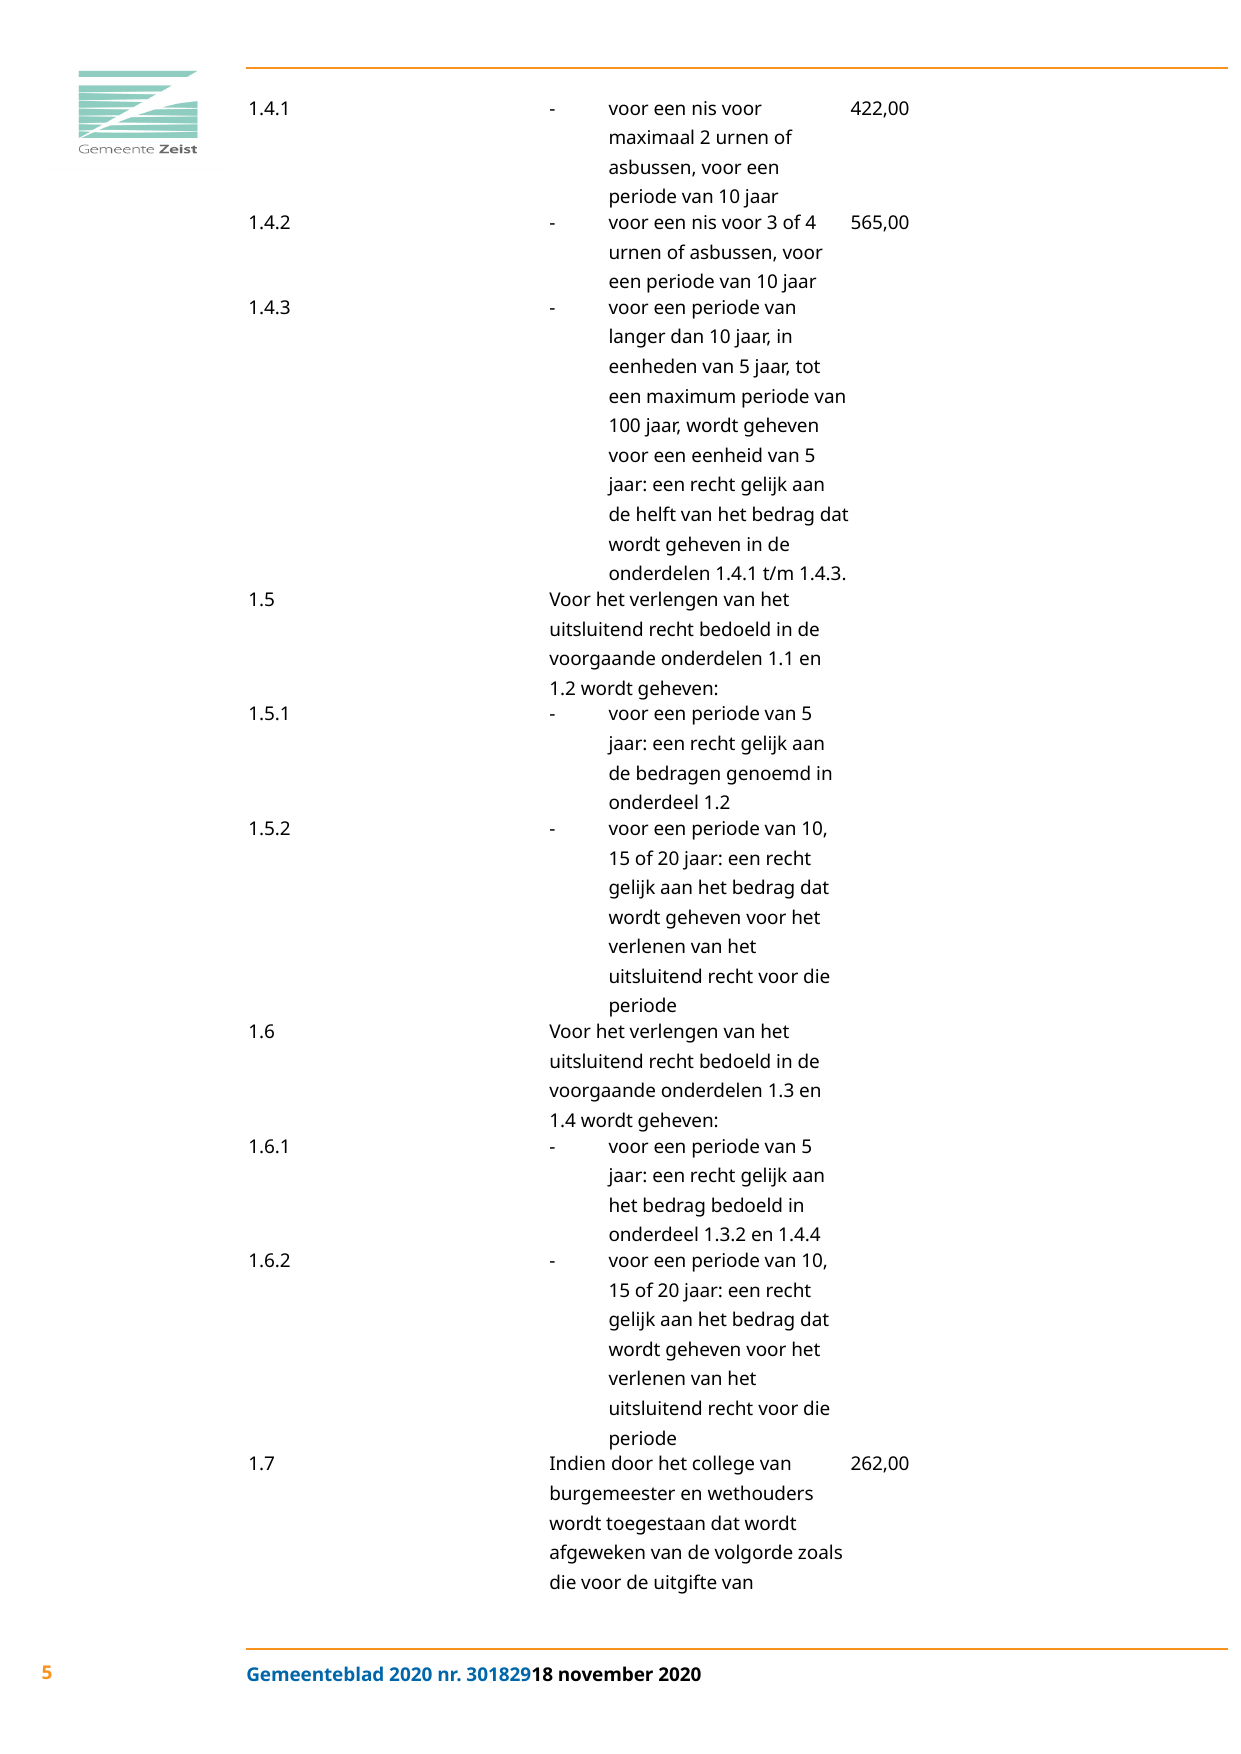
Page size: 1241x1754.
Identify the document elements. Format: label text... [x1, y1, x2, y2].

table_cell 1.4.2 [248, 209, 549, 294]
table_cell voor een periode van 10, 15 of 20 jaar: een recht gelijk aan het bedrag dat wordt geheven voor het verlenen van het uitsluitend recht voor die periode [549, 1247, 850, 1451]
table_cell 1.5.2 [248, 815, 549, 1018]
table_cell [850, 815, 1152, 1018]
table_cell Indien door het college van burgemeester en wethouders wordt toegestaan dat wordt afgeweken van de volgorde zoals die voor de uitgifte van [549, 1451, 850, 1594]
table_cell voor een periode van 5 jaar: een recht gelijk aan de bedragen genoemd in onderdeel 1.2 [549, 701, 850, 815]
table_cell 1.5 [248, 586, 549, 701]
table_cell 1.4.3 [248, 294, 549, 586]
table_cell 1.6.2 [248, 1247, 549, 1451]
table_cell voor een nis voor 3 of 4 urnen of asbussen, voor een periode van 10 jaar [549, 209, 850, 294]
table_cell [850, 1133, 1152, 1247]
table_cell voor een periode van langer dan 10 jaar, in eenheden van 5 jaar, tot een maximum periode van 100 jaar, wordt geheven voor een eenheid van 5 jaar: een recht gelijk aan de helft van het bedrag dat wordt geheven in de onderdelen 1.4.1 t/m 1.4.3. [549, 294, 850, 586]
table_cell 1.6 [248, 1018, 549, 1133]
picture [41, 47, 231, 172]
table_cell [850, 1247, 1152, 1451]
table_cell voor een nis voor maximaal 2 urnen of asbussen, voor een periode van 10 jaar [549, 95, 850, 209]
table_cell 1.6.1 [248, 1133, 549, 1247]
table_cell [850, 586, 1152, 701]
table_cell 1.4.1 [248, 95, 549, 209]
table_cell 1.7 [248, 1451, 549, 1594]
table_cell Voor het verlengen van het uitsluitend recht bedoeld in de voorgaande onderdelen 1.3 en 1.4 wordt geheven: [549, 1018, 850, 1133]
table_cell [850, 294, 1152, 586]
table_cell [850, 1018, 1152, 1133]
table_cell [850, 701, 1152, 815]
table_cell Voor het verlengen van het uitsluitend recht bedoeld in de voorgaande onderdelen 1.1 en 1.2 wordt geheven: [549, 586, 850, 701]
table_cell 422,00 [850, 95, 1152, 209]
table_cell 565,00 [850, 209, 1152, 294]
table_cell 262,00 [850, 1451, 1152, 1594]
table_cell voor een periode van 10, 15 of 20 jaar: een recht gelijk aan het bedrag dat wordt geheven voor het verlenen van het uitsluitend recht voor die periode [549, 815, 850, 1018]
table_cell voor een periode van 5 jaar: een recht gelijk aan het bedrag bedoeld in onderdeel 1.3.2 en 1.4.4 [549, 1133, 850, 1247]
table_cell 1.5.1 [248, 701, 549, 815]
